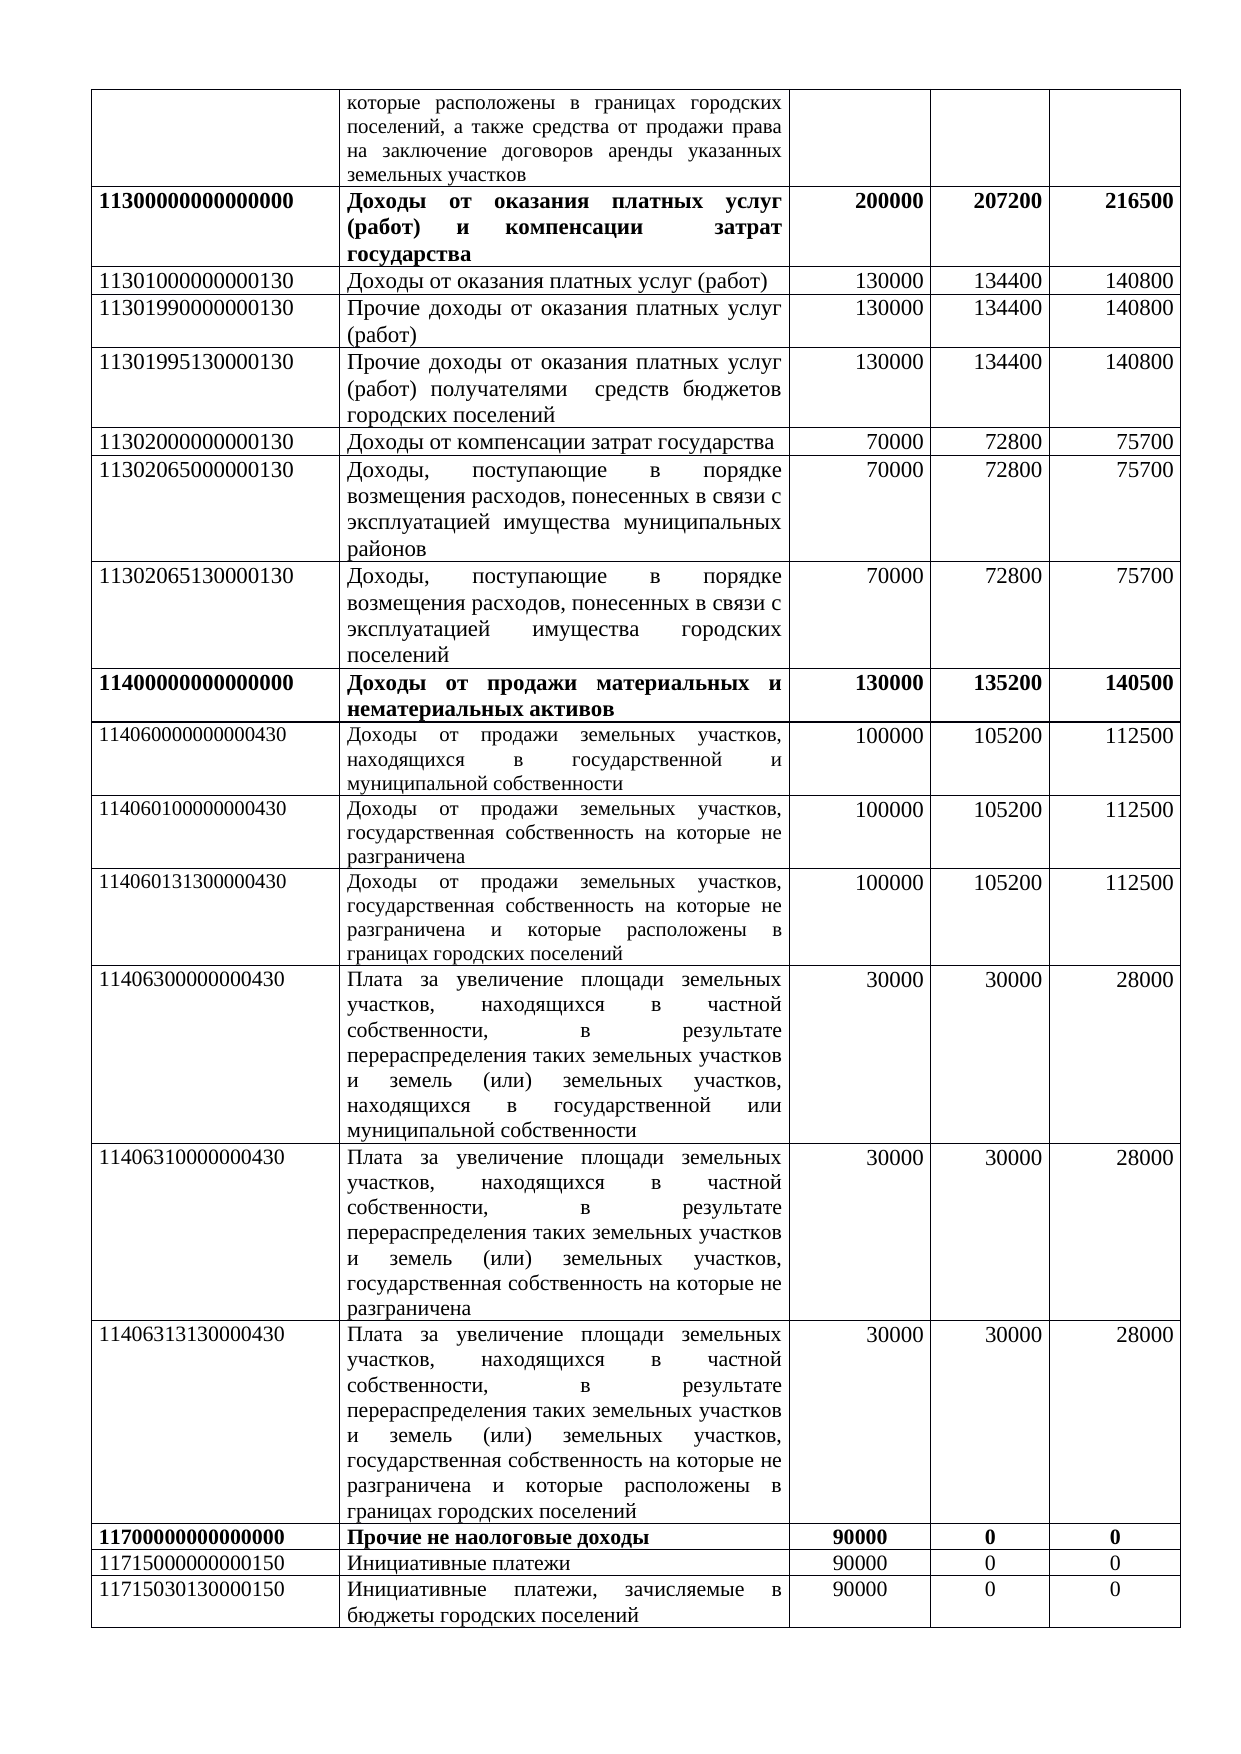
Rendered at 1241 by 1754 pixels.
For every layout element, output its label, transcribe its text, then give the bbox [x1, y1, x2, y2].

table_cell 140800 [1050, 267, 1180, 293]
table_cell Доходы от продажи земельных участков, находящихся в государственной и муниципальной собственности [340, 723, 789, 794]
table_cell 11406310000000430 [92, 1144, 339, 1320]
table_cell 100000 [790, 869, 930, 965]
table_cell Доходы от продажи земельных участков, государственная собственность на которые не разграничена и которые расположены в границах городских поселений [340, 869, 789, 965]
table_cell [790, 90, 930, 186]
table_cell 30000 [790, 1321, 930, 1523]
table_cell 140800 [1050, 348, 1180, 427]
table_cell 207200 [931, 187, 1049, 266]
table_cell 112500 [1050, 723, 1180, 794]
table_cell 0 [931, 1576, 1049, 1627]
table_cell 11302065000000130 [92, 456, 339, 561]
table_cell 134400 [931, 348, 1049, 427]
table_cell Доходы от оказания платных услуг (работ) и компенсации затрат государства [340, 187, 789, 266]
table_cell 30000 [790, 966, 930, 1143]
table_cell 30000 [931, 1321, 1049, 1523]
table_cell 72800 [931, 562, 1049, 668]
table_cell 72800 [931, 456, 1049, 561]
table_cell 11715000000000150 [92, 1550, 339, 1575]
table_cell 72800 [931, 428, 1049, 455]
table_cell которые расположены в границах городских поселений, а также средства от продажи права на заключение договоров аренды указанных земельных участков [340, 90, 789, 186]
table_cell 200000 [790, 187, 930, 266]
table_cell 0 [1050, 1576, 1180, 1627]
table_cell 75700 [1050, 428, 1180, 455]
table_cell 114060000000000430 [92, 723, 339, 794]
table_cell Доходы от компенсации затрат государства [340, 428, 789, 455]
table_cell [92, 90, 339, 186]
table_cell Доходы, поступающие в порядке возмещения расходов, понесенных в связи с эксплуатацией имущества городских поселений [340, 562, 789, 668]
table_cell 130000 [790, 348, 930, 427]
table_cell 112500 [1050, 796, 1180, 868]
table_cell 0 [931, 1550, 1049, 1575]
table_cell 70000 [790, 428, 930, 455]
table_cell 134400 [931, 267, 1049, 293]
table_cell 114060100000000430 [92, 796, 339, 868]
table_cell 11300000000000000 [92, 187, 339, 266]
table_cell [931, 90, 1049, 186]
table_cell 112500 [1050, 869, 1180, 965]
table_cell 0 [1050, 1524, 1180, 1549]
table_cell Прочие доходы от оказания платных услуг (работ) [340, 295, 789, 347]
table_cell 140800 [1050, 295, 1180, 347]
table_cell 70000 [790, 562, 930, 668]
table_cell 11302065130000130 [92, 562, 339, 668]
table_cell 114060131300000430 [92, 869, 339, 965]
table_cell 100000 [790, 723, 930, 794]
table_cell Доходы, поступающие в порядке возмещения расходов, понесенных в связи с эксплуатацией имущества муниципальных районов [340, 456, 789, 561]
table_cell 28000 [1050, 966, 1180, 1143]
table_cell Плата за увеличение площади земельных участков, находящихся в частной собственности, в результате перераспределения таких земельных участков и земель (или) земельных участков, находящихся в государственной или муниципальной собственности [340, 966, 789, 1143]
table_cell 30000 [790, 1144, 930, 1320]
table_cell 130000 [790, 669, 930, 721]
table_cell 134400 [931, 295, 1049, 347]
table_cell Доходы от продажи материальных и нематериальных активов [340, 669, 789, 721]
table_cell 11715030130000150 [92, 1576, 339, 1627]
table_cell 0 [1050, 1550, 1180, 1575]
table_cell 130000 [790, 295, 930, 347]
table_cell 216500 [1050, 187, 1180, 266]
table_cell Прочие не наологовые доходы [340, 1524, 789, 1549]
table_cell [1050, 90, 1180, 186]
table_cell 105200 [931, 723, 1049, 794]
table_cell 140500 [1050, 669, 1180, 721]
table_cell 28000 [1050, 1321, 1180, 1523]
table_cell 11302000000000130 [92, 428, 339, 455]
table_cell 11301000000000130 [92, 267, 339, 293]
table_cell Инициативные платежи [340, 1550, 789, 1575]
table_cell 100000 [790, 796, 930, 868]
table_cell 11301995130000130 [92, 348, 339, 427]
table_cell Плата за увеличение площади земельных участков, находящихся в частной собственности, в результате перераспределения таких земельных участков и земель (или) земельных участков, государственная собственность на которые не разграничена и которые расположены в границах городских поселений [340, 1321, 789, 1523]
table_cell 11301990000000130 [92, 295, 339, 347]
table_cell 30000 [931, 966, 1049, 1143]
table_cell 135200 [931, 669, 1049, 721]
table_cell 130000 [790, 267, 930, 293]
table_cell 11400000000000000 [92, 669, 339, 721]
table_cell 90000 [790, 1576, 930, 1627]
table_cell 0 [931, 1524, 1049, 1549]
table_cell Прочие доходы от оказания платных услуг (работ) получателями средств бюджетов городских поселений [340, 348, 789, 427]
table_cell 90000 [790, 1550, 930, 1575]
table_cell Доходы от оказания платных услуг (работ) [340, 267, 789, 293]
table_cell 75700 [1050, 456, 1180, 561]
table_cell 75700 [1050, 562, 1180, 668]
table_cell 105200 [931, 796, 1049, 868]
table_cell Доходы от продажи земельных участков, государственная собственность на которые не разграничена [340, 796, 789, 868]
table_cell 11406300000000430 [92, 966, 339, 1143]
table_cell Инициативные платежи, зачисляемые в бюджеты городских поселений [340, 1576, 789, 1627]
table_cell 30000 [931, 1144, 1049, 1320]
table_cell 11700000000000000 [92, 1524, 339, 1549]
table_cell 70000 [790, 456, 930, 561]
table_cell Плата за увеличение площади земельных участков, находящихся в частной собственности, в результате перераспределения таких земельных участков и земель (или) земельных участков, государственная собственность на которые не разграничена [340, 1144, 789, 1320]
table_cell 28000 [1050, 1144, 1180, 1320]
table_cell 11406313130000430 [92, 1321, 339, 1523]
table_cell 90000 [790, 1524, 930, 1549]
table_cell 105200 [931, 869, 1049, 965]
